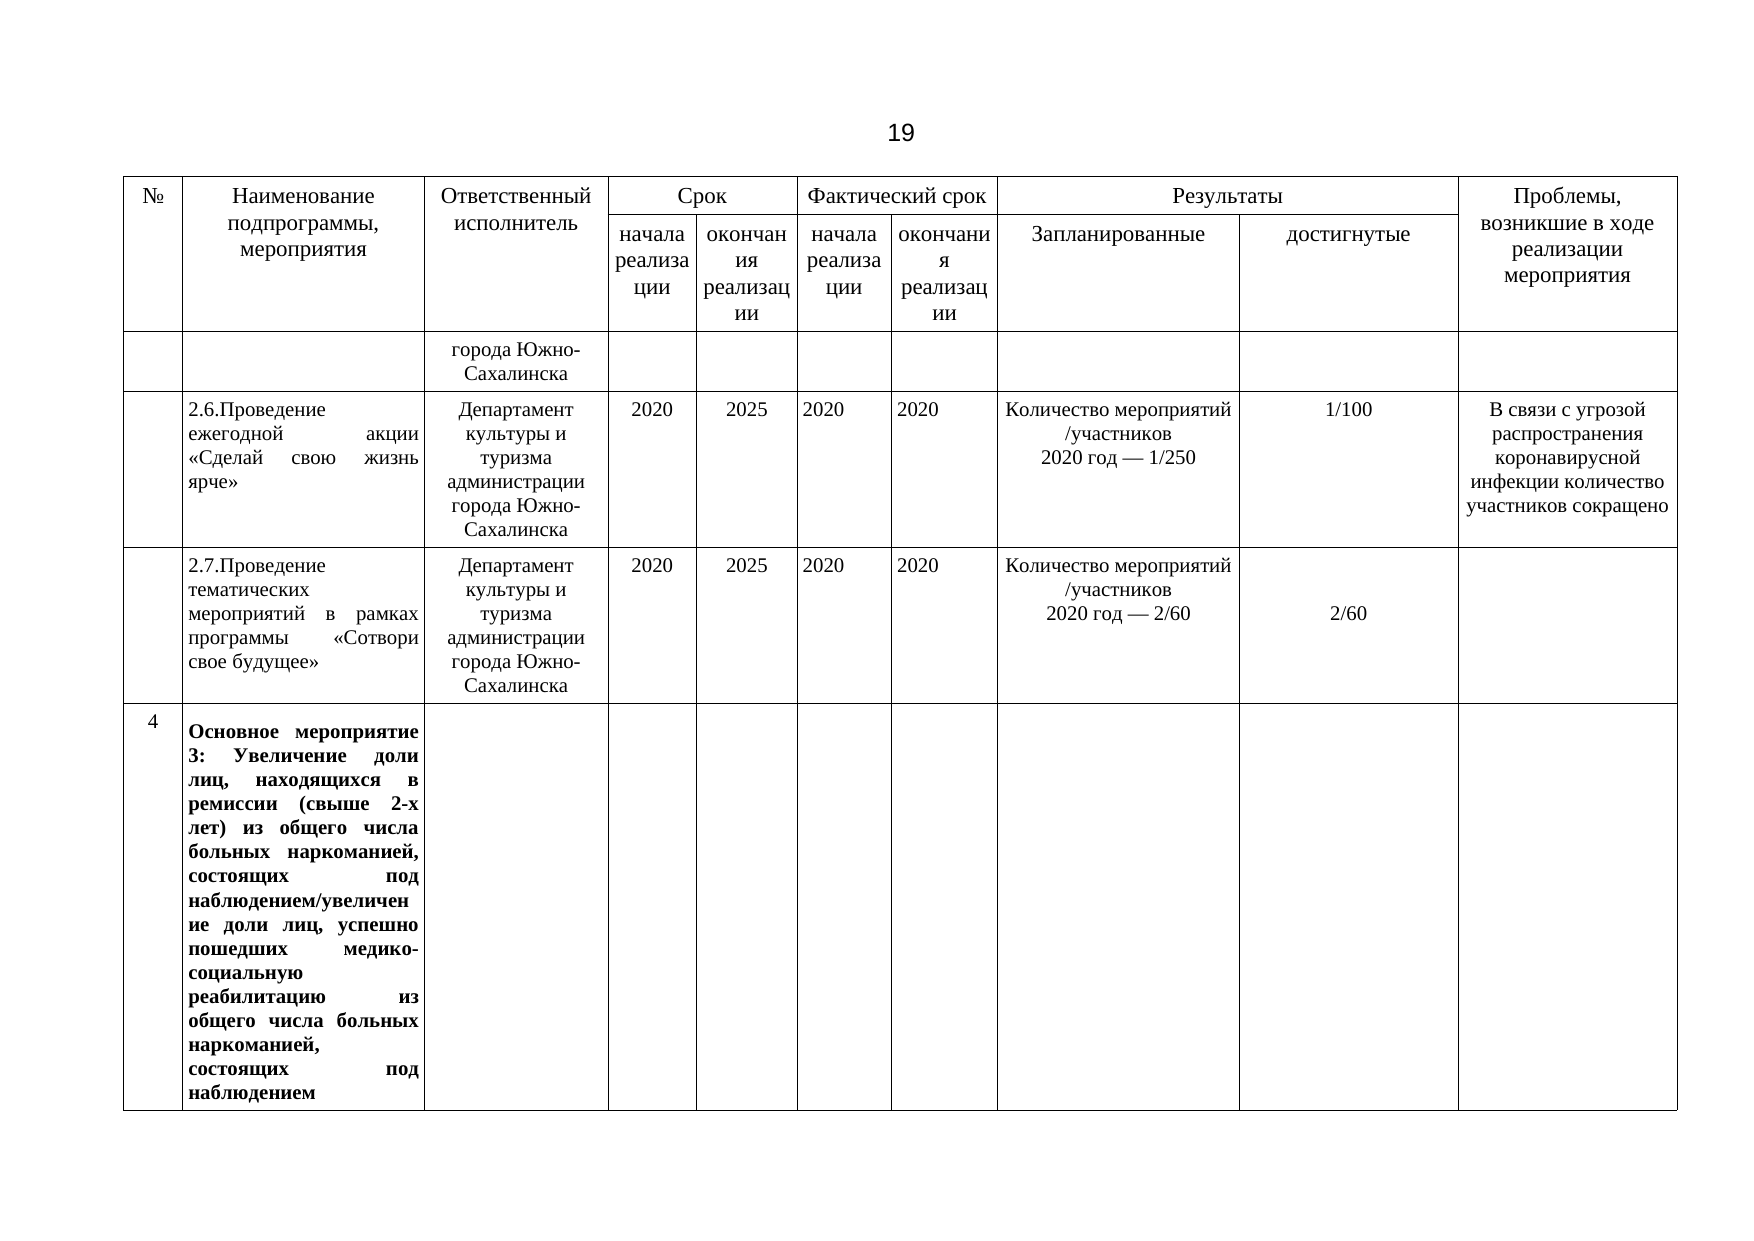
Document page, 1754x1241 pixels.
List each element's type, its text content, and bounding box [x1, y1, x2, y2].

table_cell Основное мероприятие 3: Увеличение доли лиц, находящихся в ремиссии (свыше 2-х лет) из общего числа больных наркоманией, состоящих под наблюдением/увеличение доли лиц, успешно пошедших медико-социальную реабилитацию из общего числа больных наркоманией, состоящих под наблюдением [183, 704, 424, 1110]
table_cell [998, 332, 1239, 391]
table_header Наименование подпрограммы, мероприятия [183, 177, 424, 331]
table_header № [124, 177, 182, 331]
table_header Результаты [998, 177, 1458, 214]
table_cell Департамент культуры и туризма администрации города Южно-Сахалинска [425, 392, 608, 547]
table_cell 2.6.Проведение ежегодной акции «Сделай свою жизнь ярче» [183, 392, 424, 547]
table_cell [892, 332, 997, 391]
table_cell [798, 704, 891, 1110]
table_cell Запланированные [998, 215, 1239, 331]
table_cell [609, 332, 696, 391]
table_cell [798, 332, 891, 391]
table_cell начала реализации [798, 215, 891, 331]
table_cell [1459, 332, 1677, 391]
table_header Ответственный исполнитель [425, 177, 608, 331]
table_cell 2.7.Проведение тематических мероприятий в рамках программы «Сотвори свое будущее» [183, 548, 424, 703]
table_header Срок [609, 177, 797, 214]
table_cell 2020 [609, 392, 696, 547]
table_cell окончания реализации [892, 215, 997, 331]
table_cell [425, 704, 608, 1110]
table_cell 2020 [609, 548, 696, 703]
table_cell окончания реализации [697, 215, 797, 331]
table_cell [697, 332, 797, 391]
table_header Фактический срок [798, 177, 997, 214]
table_cell Департамент культуры и туризма администрации города Южно-Сахалинска [425, 548, 608, 703]
table_cell города Южно-Сахалинска [425, 332, 608, 391]
table_cell [609, 704, 696, 1110]
table_cell 2/60 [1240, 548, 1458, 703]
table_cell 1/100 [1240, 392, 1458, 547]
table_cell [124, 392, 182, 547]
table_cell 4 [124, 704, 182, 1110]
table_cell [124, 548, 182, 703]
table_cell [998, 704, 1239, 1110]
table_cell [1240, 332, 1458, 391]
table_cell Количество мероприятий /участников 2020 год — 1/250 [998, 392, 1239, 547]
table_cell 2020 [892, 548, 997, 703]
table_cell достигнутые [1240, 215, 1458, 331]
table_cell 2020 [798, 548, 891, 703]
table_cell [1240, 704, 1458, 1110]
table_cell Количество мероприятий /участников 2020 год — 2/60 [998, 548, 1239, 703]
table_cell 2025 [697, 548, 797, 703]
table_cell 2020 [798, 392, 891, 547]
table_cell начала реализации [609, 215, 696, 331]
table_cell 2020 [892, 392, 997, 547]
table_header Проблемы, возникшие в ходе реализации мероприятия [1459, 177, 1677, 331]
table_cell [697, 704, 797, 1110]
table_cell В связи с угрозой распространения коронавирусной инфекции количество участников сокращено [1459, 392, 1677, 547]
table_cell [124, 332, 182, 391]
table_cell [892, 704, 997, 1110]
table_cell [1459, 548, 1677, 703]
table_cell 2025 [697, 392, 797, 547]
table_cell [183, 332, 424, 391]
table_cell [1459, 704, 1677, 1110]
